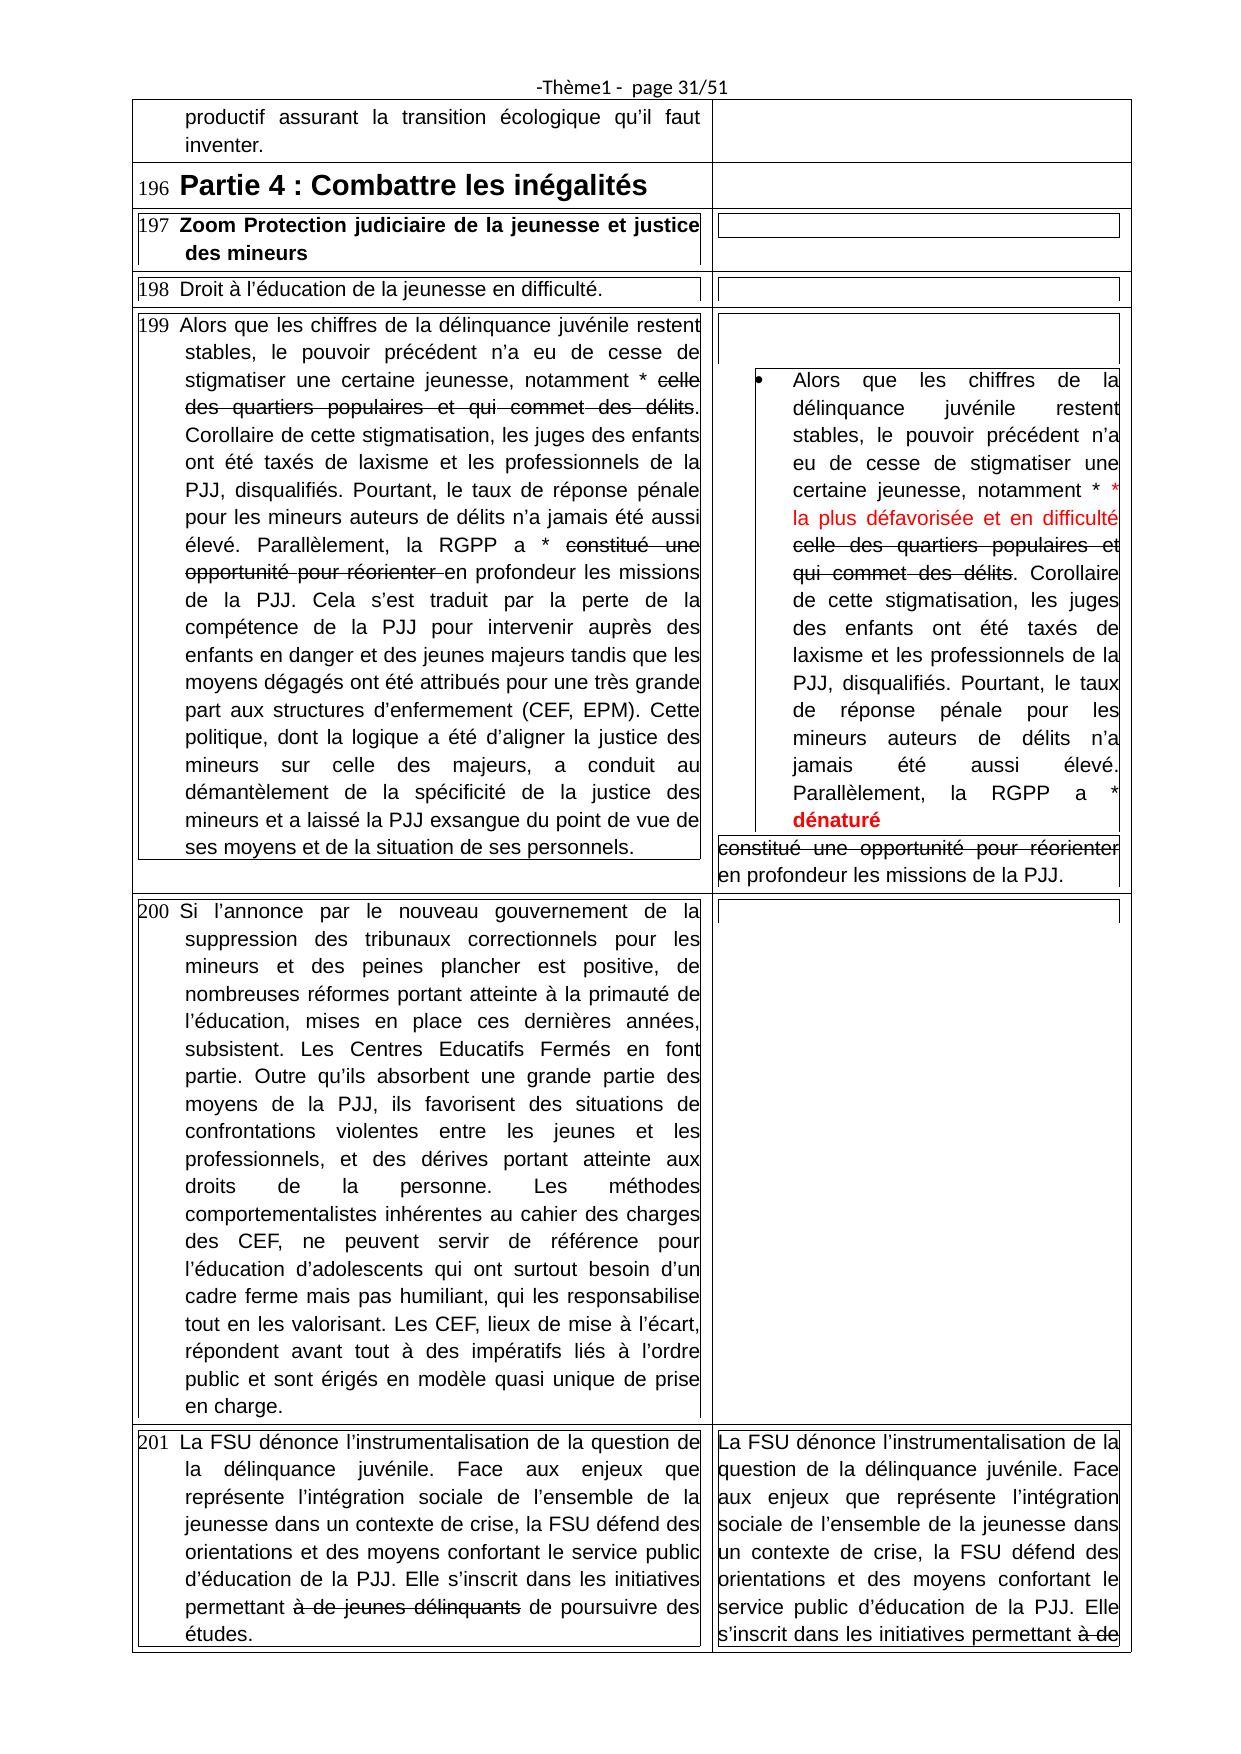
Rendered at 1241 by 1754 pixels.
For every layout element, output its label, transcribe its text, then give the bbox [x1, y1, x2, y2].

table_cell Partie 4 : Combattre les inégalités [133, 163, 712, 207]
table_cell Si l’annonce par le nouveau gouvernement de la suppression des tribunaux correctionnels pour les mineurs et des peines plancher est positive, de nombreuses réformes portant atteinte à la primauté de l’éducation, mises en place ces dernières années, subsistent. Les Centres Educatifs Fermés en font partie. Outre qu’ils absorbent une grande partie des moyens de la PJJ, ils favorisent des situations de confrontations violentes entre les jeunes et les professionnels, et des dérives portant atteinte aux droits de la personne. Les méthodes comportementalistes inhérentes au cahier des charges des CEF, ne peuvent servir de référence pour l’éducation d’adolescents qui ont surtout besoin d’un cadre ferme mais pas humiliant, qui les responsabilise tout en les valorisant. Les CEF, lieux de mise à l’écart, répondent avant tout à des impératifs liés à l’ordre public et sont érigés en modèle quasi unique de prise en charge. [133, 894, 712, 1424]
table_cell Zoom Protection judiciaire de la jeunesse et justice des mineurs [133, 209, 712, 271]
table_cell Droit à l’éducation de la jeunesse en difficulté. [133, 272, 712, 307]
table_cell [713, 100, 1131, 162]
table_cell [713, 894, 1131, 1424]
table_cell [713, 209, 1131, 271]
table_cell La FSU dénonce l’instrumentalisation de la question de la délinquance juvénile. Face aux enjeux que représente l’intégration sociale de l’ensemble de la jeunesse dans un contexte de crise, la FSU défend des orientations et des moyens confortant le service public d’éducation de la PJJ. Elle s’inscrit dans les initiatives permettant à de [713, 1425, 1131, 1652]
table_cell productif assurant la transition écologique qu’il faut inventer. [133, 100, 712, 162]
table_cell [713, 272, 1131, 307]
table_cell Alors que les chiffres de la délinquance juvénile restent stables, le pouvoir précédent n’a eu de cesse de stigmatiser une certaine jeunesse, notamment * * la plus défavorisée et en difficulté celle des quartiers populaires et qui commet des délits. Corollaire de cette stigmatisation, les juges des enfants ont été taxés de laxisme et les professionnels de la PJJ, disqualifiés. Pourtant, le taux de réponse pénale pour les mineurs auteurs de délits n’a jamais été aussi élevé. Parallèlement, la RGPP a * dénaturé constitué une opportunité pour réorienter en profondeur les missions de la PJJ. [713, 308, 1131, 893]
table_cell La FSU dénonce l’instrumentalisation de la question de la délinquance juvénile. Face aux enjeux que représente l’intégration sociale de l’ensemble de la jeunesse dans un contexte de crise, la FSU défend des orientations et des moyens confortant le service public d’éducation de la PJJ. Elle s’inscrit dans les initiatives permettant à de jeunes délinquants de poursuivre des études. [133, 1425, 712, 1652]
table_cell Alors que les chiffres de la délinquance juvénile restent stables, le pouvoir précédent n’a eu de cesse de stigmatiser une certaine jeunesse, notamment * celle des quartiers populaires et qui commet des délits. Corollaire de cette stigmatisation, les juges des enfants ont été taxés de laxisme et les professionnels de la PJJ, disqualifiés. Pourtant, le taux de réponse pénale pour les mineurs auteurs de délits n’a jamais été aussi élevé. Parallèlement, la RGPP a * constitué une opportunité pour réorienter en profondeur les missions de la PJJ. Cela s’est traduit par la perte de la compétence de la PJJ pour intervenir auprès des enfants en danger et des jeunes majeurs tandis que les moyens dégagés ont été attribués pour une très grande part aux structures d’enfermement (CEF, EPM). Cette politique, dont la logique a été d’aligner la justice des mineurs sur celle des majeurs, a conduit au démantèlement de la spécificité de la justice des mineurs et a laissé la PJJ exsangue du point de vue de ses moyens et de la situation de ses personnels. [133, 308, 712, 893]
table_cell [713, 163, 1131, 207]
